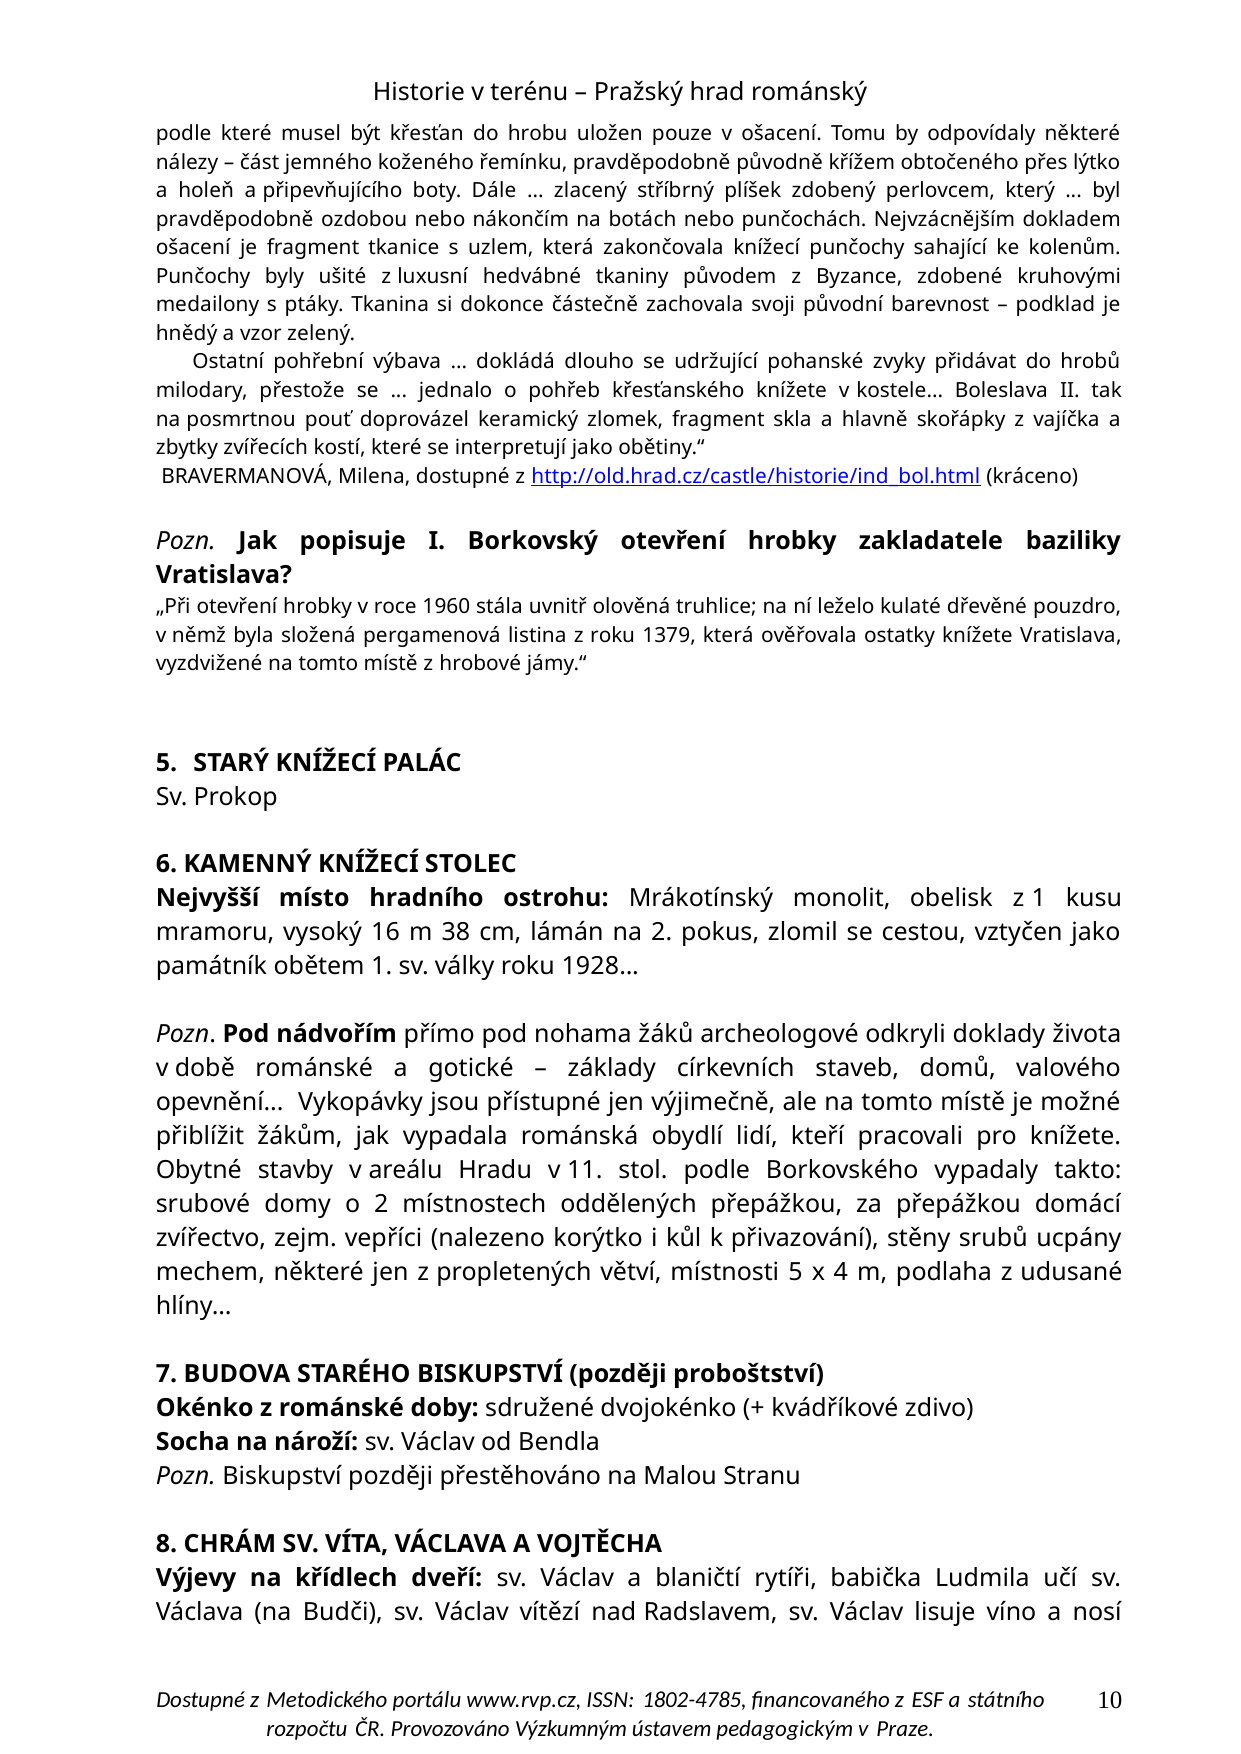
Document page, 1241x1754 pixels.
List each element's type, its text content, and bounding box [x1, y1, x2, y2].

text Nejvyšší místo hradního ostrohu: Mrákotínský monolit, obelisk z 1 kusu mramoru, vysoký 16 m 38 cm, lámán na 2. pokus, zlomil se cestou, vztyčen jako památník obětem 1. sv. války roku 1928... [156, 880, 1122, 982]
text podle které musel být křesťan do hrobu uložen pouze v ošacení. Tomu by odpovídaly některé nálezy – část jemného koženého řemínku, pravděpodobně původně křížem obtočeného přes lýtko a holeň a připevňujícího boty. Dále ... zlacený stříbrný plíšek zdobený perlovcem, který ... byl pravděpodobně ozdobou nebo nákončím na botách nebo punčochách. Nejvzácnějším dokladem ošacení je fragment tkanice s uzlem, která zakončovala knížecí punčochy sahající ke kolenům. Punčochy byly ušité z luxusní hedvábné tkaniny původem z Byzance, zdobené kruhovými medailony s ptáky. Tkanina si dokonce částečně zachovala svoji původní barevnost – podklad je hnědý a vzor zelený. [156, 118, 1122, 346]
text 6. KAMENNÝ KNÍŽECÍ STOLEC [156, 846, 1122, 880]
text Pozn. Jak popisuje I. Borkovský otevření hrobky zakladatele baziliky Vratislava? [156, 523, 1122, 591]
text Socha na nároží: sv. Václav od Bendla [156, 1424, 1122, 1458]
text BRAVERMANOVÁ, Milena, dostupné z http://old.hrad.cz/castle/historie/ind_bol.html (kráceno) [156, 461, 1122, 489]
text Okénko z románské doby: sdružené dvojokénko (+ kvádříkové zdivo) [156, 1390, 1122, 1424]
text Sv. Prokop [156, 778, 1122, 812]
list STARÝ KNÍŽECÍ PALÁC [156, 744, 1122, 778]
text Pozn. Biskupství později přestěhováno na Malou Stranu [156, 1458, 1122, 1492]
text 7. BUDOVA STARÉHO BISKUPSTVÍ (později proboštství) [156, 1356, 1122, 1390]
text 8. CHRÁM SV. VÍTA, VÁCLAVA A VOJTĚCHA [156, 1526, 1122, 1559]
text Pozn. Pod nádvořím přímo pod nohama žáků archeologové odkryli doklady života v době románské a gotické – základy církevních staveb, domů, valového opevnění... Vykopávky jsou přístupné jen výjimečně, ale na tomto místě je možné přiblížit žákům, jak vypadala románská obydlí lidí, kteří pracovali pro knížete. Obytné stavby v areálu Hradu v 11. stol. podle Borkovského vypadaly takto: srubové domy o 2 místnostech oddělených přepážkou, za přepážkou domácí zvířectvo, zejm. vepříci (nalezeno korýtko i kůl k přivazování), stěny srubů ucpány mechem, některé jen z propletených větví, místnosti 5 x 4 m, podlaha z udusané hlíny... [156, 1016, 1122, 1322]
text „Při otevření hrobky v roce 1960 stála uvnitř olověná truhlice; na ní leželo kulaté dřevěné pouzdro, v němž byla složená pergamenová listina z roku 1379, která ověřovala ostatky knížete Vratislava, vyzdvižené na tomto místě z hrobové jámy.“ [156, 591, 1122, 677]
text Výjevy na křídlech dveří: sv. Václav a blaničtí rytíři, babička Ludmila učí sv. Václava (na Budči), sv. Václav vítězí nad Radslavem, sv. Václav lisuje víno a nosí [156, 1559, 1122, 1627]
text Ostatní pohřební výbava ... dokládá dlouho se udržující pohanské zvyky přidávat do hrobů milodary, přestože se ... jednalo o pohřeb křesťanského knížete v kostele... Boleslava II. tak na posmrtnou pouť doprovázel keramický zlomek, fragment skla a hlavně skořápky z vajíčka a zbytky zvířecích kostí, které se interpretují jako obětiny.“ [156, 346, 1122, 461]
